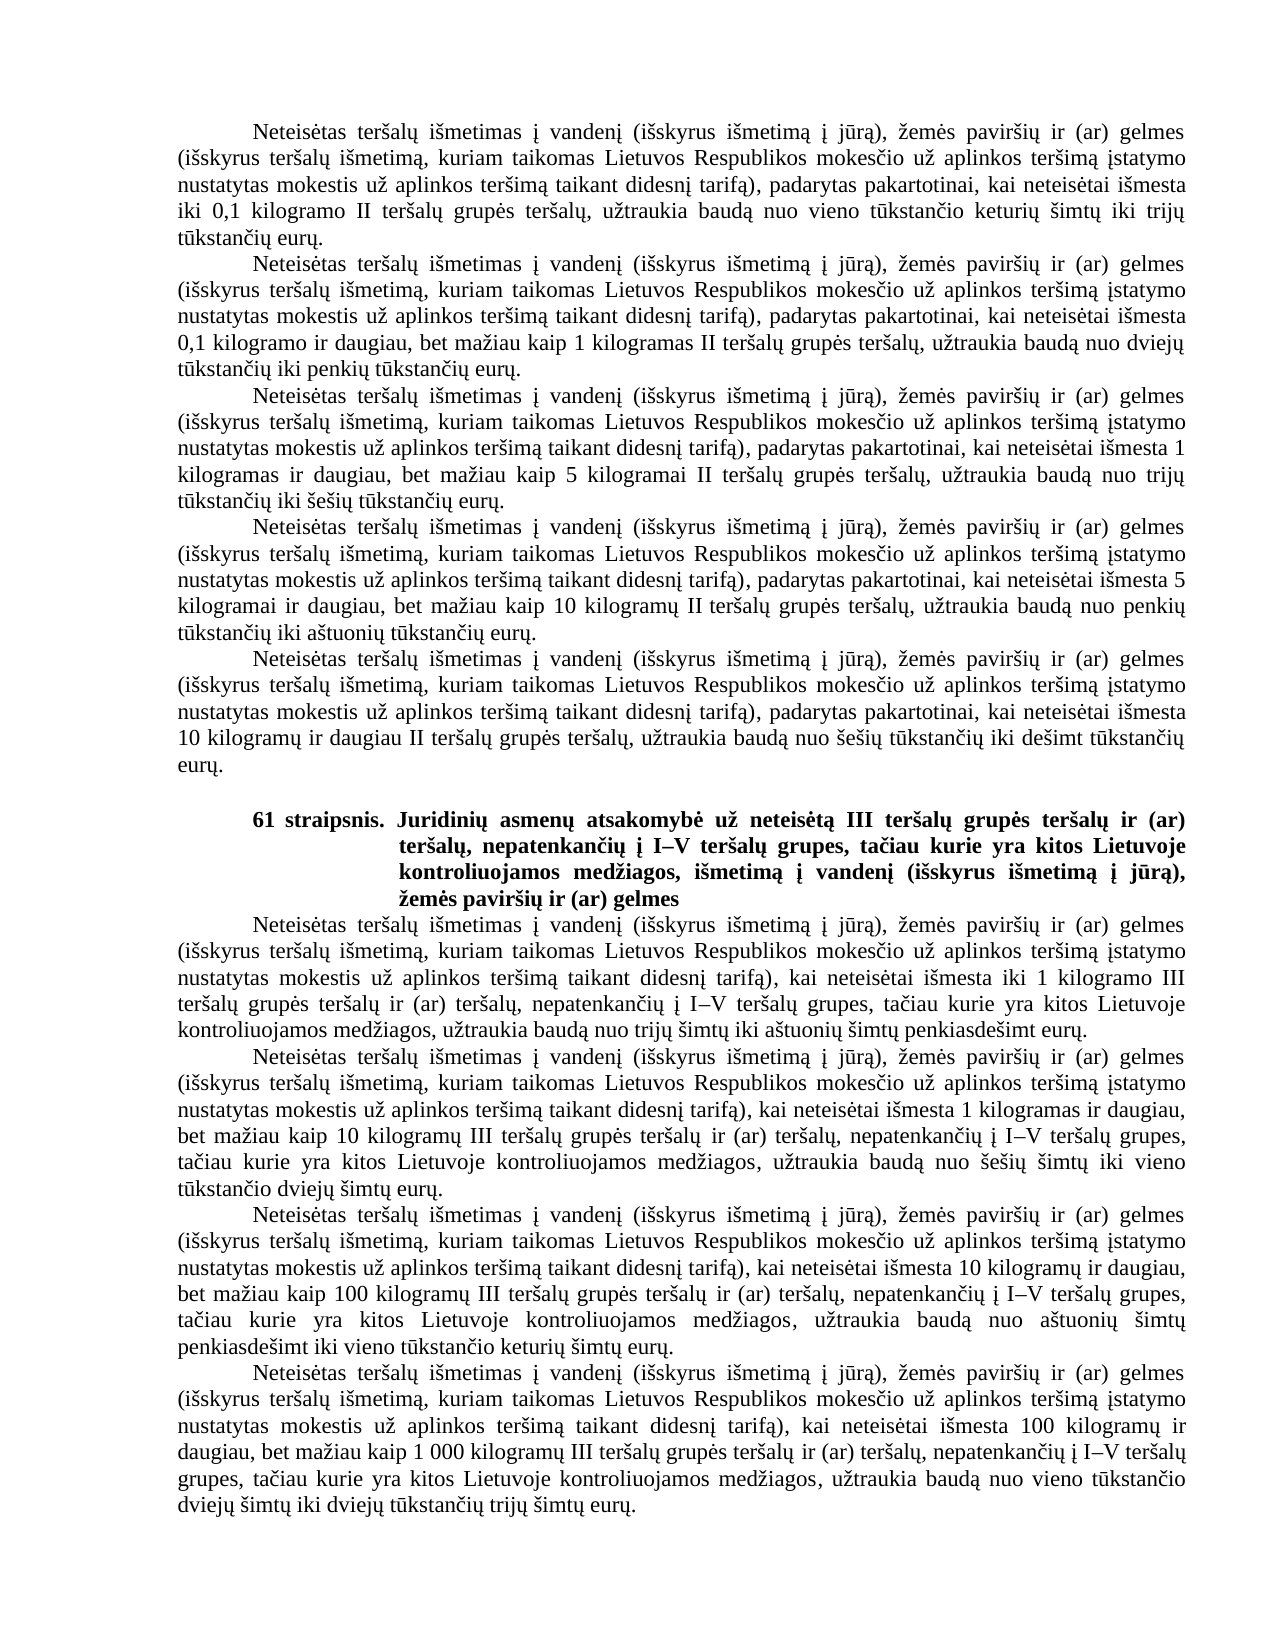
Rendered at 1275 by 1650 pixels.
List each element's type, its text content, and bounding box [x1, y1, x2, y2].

text Neteisėtas teršalų išmetimas į vandenį (išskyrus išmetimą į jūrą), žemės paviršių ir (ar) gelmes (išskyrus teršalų išmetimą, kuriam taikomas Lietuvos Respublikos mokesčio už aplinkos teršimą įstatymo nustatytas mokestis už aplinkos teršimą taikant didesnį tarifą), padarytas pakartotinai, kai neteisėtai išmesta 0,1 kilogramo ir daugiau, bet mažiau kaip 1 kilogramas II teršalų grupės teršalų, užtraukia baudą nuo dviejų tūkstančių iki penkių tūkstančių eurų. [177, 250, 1186, 382]
text Neteisėtas teršalų išmetimas į vandenį (išskyrus išmetimą į jūrą), žemės paviršių ir (ar) gelmes (išskyrus teršalų išmetimą, kuriam taikomas Lietuvos Respublikos mokesčio už aplinkos teršimą įstatymo nustatytas mokestis už aplinkos teršimą taikant didesnį tarifą), kai neteisėtai išmesta 10 kilogramų ir daugiau, bet mažiau kaip 100 kilogramų III teršalų grupės teršalų ir (ar) teršalų, nepatenkančių į I–V teršalų grupes, tačiau kurie yra kitos Lietuvoje kontroliuojamos medžiagos, užtraukia baudą nuo aštuonių šimtų penkiasdešimt iki vieno tūkstančio keturių šimtų eurų. [177, 1201, 1186, 1359]
text Neteisėtas teršalų išmetimas į vandenį (išskyrus išmetimą į jūrą), žemės paviršių ir (ar) gelmes (išskyrus teršalų išmetimą, kuriam taikomas Lietuvos Respublikos mokesčio už aplinkos teršimą įstatymo nustatytas mokestis už aplinkos teršimą taikant didesnį tarifą), padarytas pakartotinai, kai neteisėtai išmesta iki 0,1 kilogramo II teršalų grupės teršalų, užtraukia baudą nuo vieno tūkstančio keturių šimtų iki trijų tūkstančių eurų. [177, 118, 1186, 250]
text Neteisėtas teršalų išmetimas į vandenį (išskyrus išmetimą į jūrą), žemės paviršių ir (ar) gelmes (išskyrus teršalų išmetimą, kuriam taikomas Lietuvos Respublikos mokesčio už aplinkos teršimą įstatymo nustatytas mokestis už aplinkos teršimą taikant didesnį tarifą), padarytas pakartotinai, kai neteisėtai išmesta 5 kilogramai ir daugiau, bet mažiau kaip 10 kilogramų II teršalų grupės teršalų, užtraukia baudą nuo penkių tūkstančių iki aštuonių tūkstančių eurų. [177, 513, 1186, 645]
text Neteisėtas teršalų išmetimas į vandenį (išskyrus išmetimą į jūrą), žemės paviršių ir (ar) gelmes (išskyrus teršalų išmetimą, kuriam taikomas Lietuvos Respublikos mokesčio už aplinkos teršimą įstatymo nustatytas mokestis už aplinkos teršimą taikant didesnį tarifą), kai neteisėtai išmesta 1 kilogramas ir daugiau, bet mažiau kaip 10 kilogramų III teršalų grupės teršalų ir (ar) teršalų, nepatenkančių į I–V teršalų grupes, tačiau kurie yra kitos Lietuvoje kontroliuojamos medžiagos, užtraukia baudą nuo šešių šimtų iki vieno tūkstančio dviejų šimtų eurų. [177, 1043, 1186, 1201]
text Neteisėtas teršalų išmetimas į vandenį (išskyrus išmetimą į jūrą), žemės paviršių ir (ar) gelmes (išskyrus teršalų išmetimą, kuriam taikomas Lietuvos Respublikos mokesčio už aplinkos teršimą įstatymo nustatytas mokestis už aplinkos teršimą taikant didesnį tarifą), kai neteisėtai išmesta 100 kilogramų ir daugiau, bet mažiau kaip 1 000 kilogramų III teršalų grupės teršalų ir (ar) teršalų, nepatenkančių į I–V teršalų grupes, tačiau kurie yra kitos Lietuvoje kontroliuojamos medžiagos, užtraukia baudą nuo vieno tūkstančio dviejų šimtų iki dviejų tūkstančių trijų šimtų eurų. [177, 1359, 1186, 1517]
text Neteisėtas teršalų išmetimas į vandenį (išskyrus išmetimą į jūrą), žemės paviršių ir (ar) gelmes (išskyrus teršalų išmetimą, kuriam taikomas Lietuvos Respublikos mokesčio už aplinkos teršimą įstatymo nustatytas mokestis už aplinkos teršimą taikant didesnį tarifą), padarytas pakartotinai, kai neteisėtai išmesta 10 kilogramų ir daugiau II teršalų grupės teršalų, užtraukia baudą nuo šešių tūkstančių iki dešimt tūkstančių eurų. [177, 645, 1186, 777]
text Neteisėtas teršalų išmetimas į vandenį (išskyrus išmetimą į jūrą), žemės paviršių ir (ar) gelmes (išskyrus teršalų išmetimą, kuriam taikomas Lietuvos Respublikos mokesčio už aplinkos teršimą įstatymo nustatytas mokestis už aplinkos teršimą taikant didesnį tarifą), padarytas pakartotinai, kai neteisėtai išmesta 1 kilogramas ir daugiau, bet mažiau kaip 5 kilogramai II teršalų grupės teršalų, užtraukia baudą nuo trijų tūkstančių iki šešių tūkstančių eurų. [177, 382, 1186, 513]
text Neteisėtas teršalų išmetimas į vandenį (išskyrus išmetimą į jūrą), žemės paviršių ir (ar) gelmes (išskyrus teršalų išmetimą, kuriam taikomas Lietuvos Respublikos mokesčio už aplinkos teršimą įstatymo nustatytas mokestis už aplinkos teršimą taikant didesnį tarifą), kai neteisėtai išmesta iki 1 kilogramo III teršalų grupės teršalų ir (ar) teršalų, nepatenkančių į I–V teršalų grupes, tačiau kurie yra kitos Lietuvoje kontroliuojamos medžiagos, užtraukia baudą nuo trijų šimtų iki aštuonių šimtų penkiasdešimt eurų. [177, 911, 1186, 1043]
text 61 straipsnis. Juridinių asmenų atsakomybė už neteisėtą III teršalų grupės teršalų ir (ar) teršalų, nepatenkančių į I–V teršalų grupes, tačiau kurie yra kitos Lietuvoje kontroliuojamos medžiagos, išmetimą į vandenį (išskyrus išmetimą į jūrą), žemės paviršių ir (ar) gelmes [252, 806, 1186, 911]
